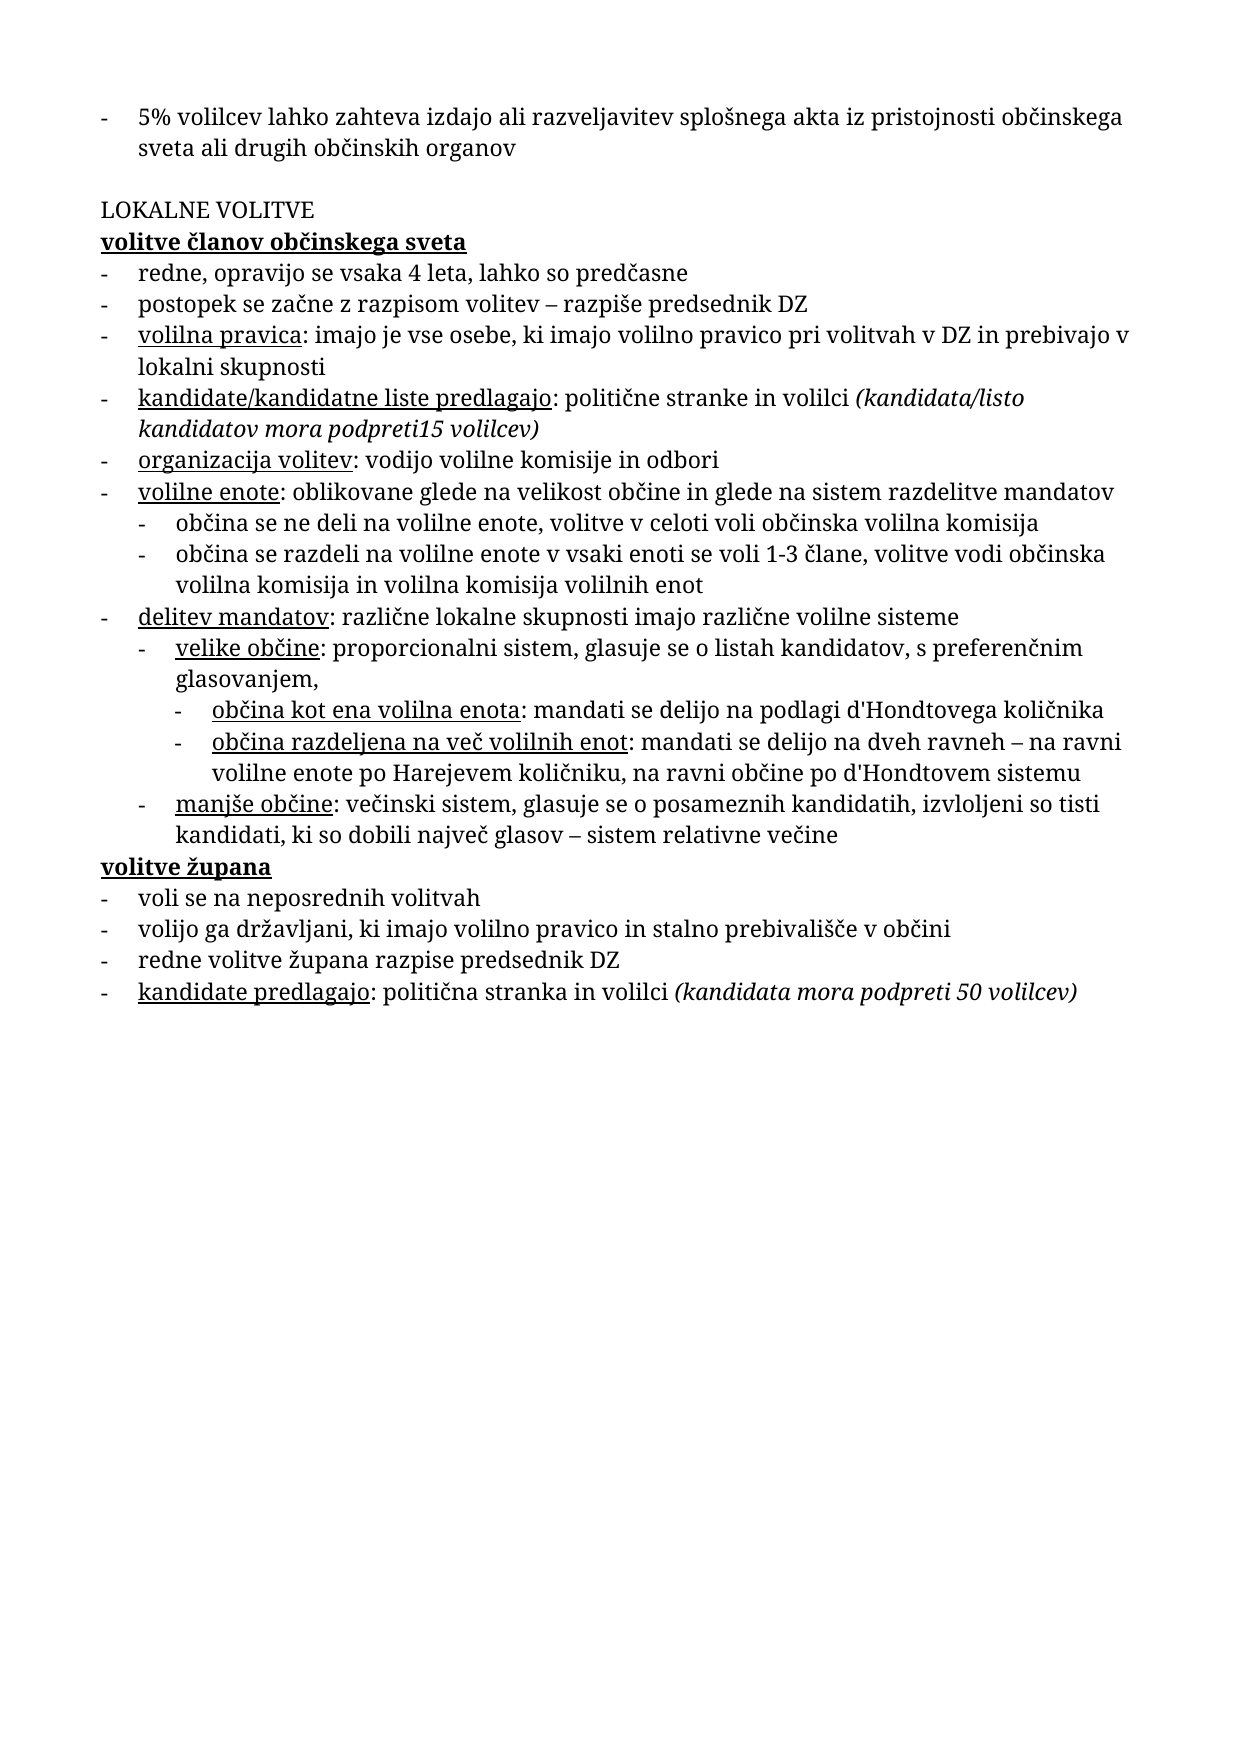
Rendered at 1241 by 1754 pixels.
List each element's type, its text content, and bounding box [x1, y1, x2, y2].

list 5% volilcev lahko zahteva izdajo ali razveljavitev splošnega akta iz pristojnosti občinskega sveta ali drugih občinskih organov [100, 100, 1140, 163]
list občina se ne deli na volilne enote, volitve v celoti voli občinska volilna komisija [138, 507, 1140, 538]
text LOKALNE VOLITVE [100, 194, 1140, 225]
list velike občine: proporcionalni sistem, glasuje se o listah kandidatov, s preferenčnim glasovanjem, [138, 632, 1140, 694]
list volilna pravica: imajo je vse osebe, ki imajo volilno pravico pri volitvah v DZ in prebivajo v lokalni skupnosti [100, 319, 1140, 382]
list volijo ga državljani, ki imajo volilno pravico in stalno prebivališče v občini [100, 913, 1140, 944]
list volilne enote: oblikovane glede na velikost občine in glede na sistem razdelitve mandatov [100, 475, 1140, 507]
list kandidate predlagajo: politična stranka in volilci (kandidata mora podpreti 50 volilcev) [100, 975, 1140, 1007]
list redne volitve župana razpise predsednik DZ [100, 944, 1140, 975]
list kandidate/kandidatne liste predlagajo: politične stranke in volilci (kandidata/listo kandidatov mora podpreti15 volilcev) [100, 382, 1140, 444]
list občina razdeljena na več volilnih enot: mandati se delijo na dveh ravneh – na ravni volilne enote po Harejevem količniku, na ravni občine po d'Hondtovem sistemu [174, 725, 1140, 788]
list redne, opravijo se vsaka 4 leta, lahko so predčasne [100, 257, 1140, 288]
list manjše občine: večinski sistem, glasuje se o posameznih kandidatih, izvloljeni so tisti kandidati, ki so dobili največ glasov – sistem relativne večine [138, 788, 1140, 850]
text volitve župana [100, 850, 1140, 882]
list občina kot ena volilna enota: mandati se delijo na podlagi d'Hondtovega količnika [174, 694, 1140, 725]
list delitev mandatov: različne lokalne skupnosti imajo različne volilne sisteme [100, 600, 1140, 632]
list postopek se začne z razpisom volitev – razpiše predsednik DZ [100, 288, 1140, 319]
list organizacija volitev: vodijo volilne komisije in odbori [100, 444, 1140, 475]
list občina se razdeli na volilne enote v vsaki enoti se voli 1-3 člane, volitve vodi občinska volilna komisija in volilna komisija volilnih enot [138, 538, 1140, 600]
text volitve članov občinskega sveta [100, 225, 1140, 257]
list voli se na neposrednih volitvah [100, 882, 1140, 913]
